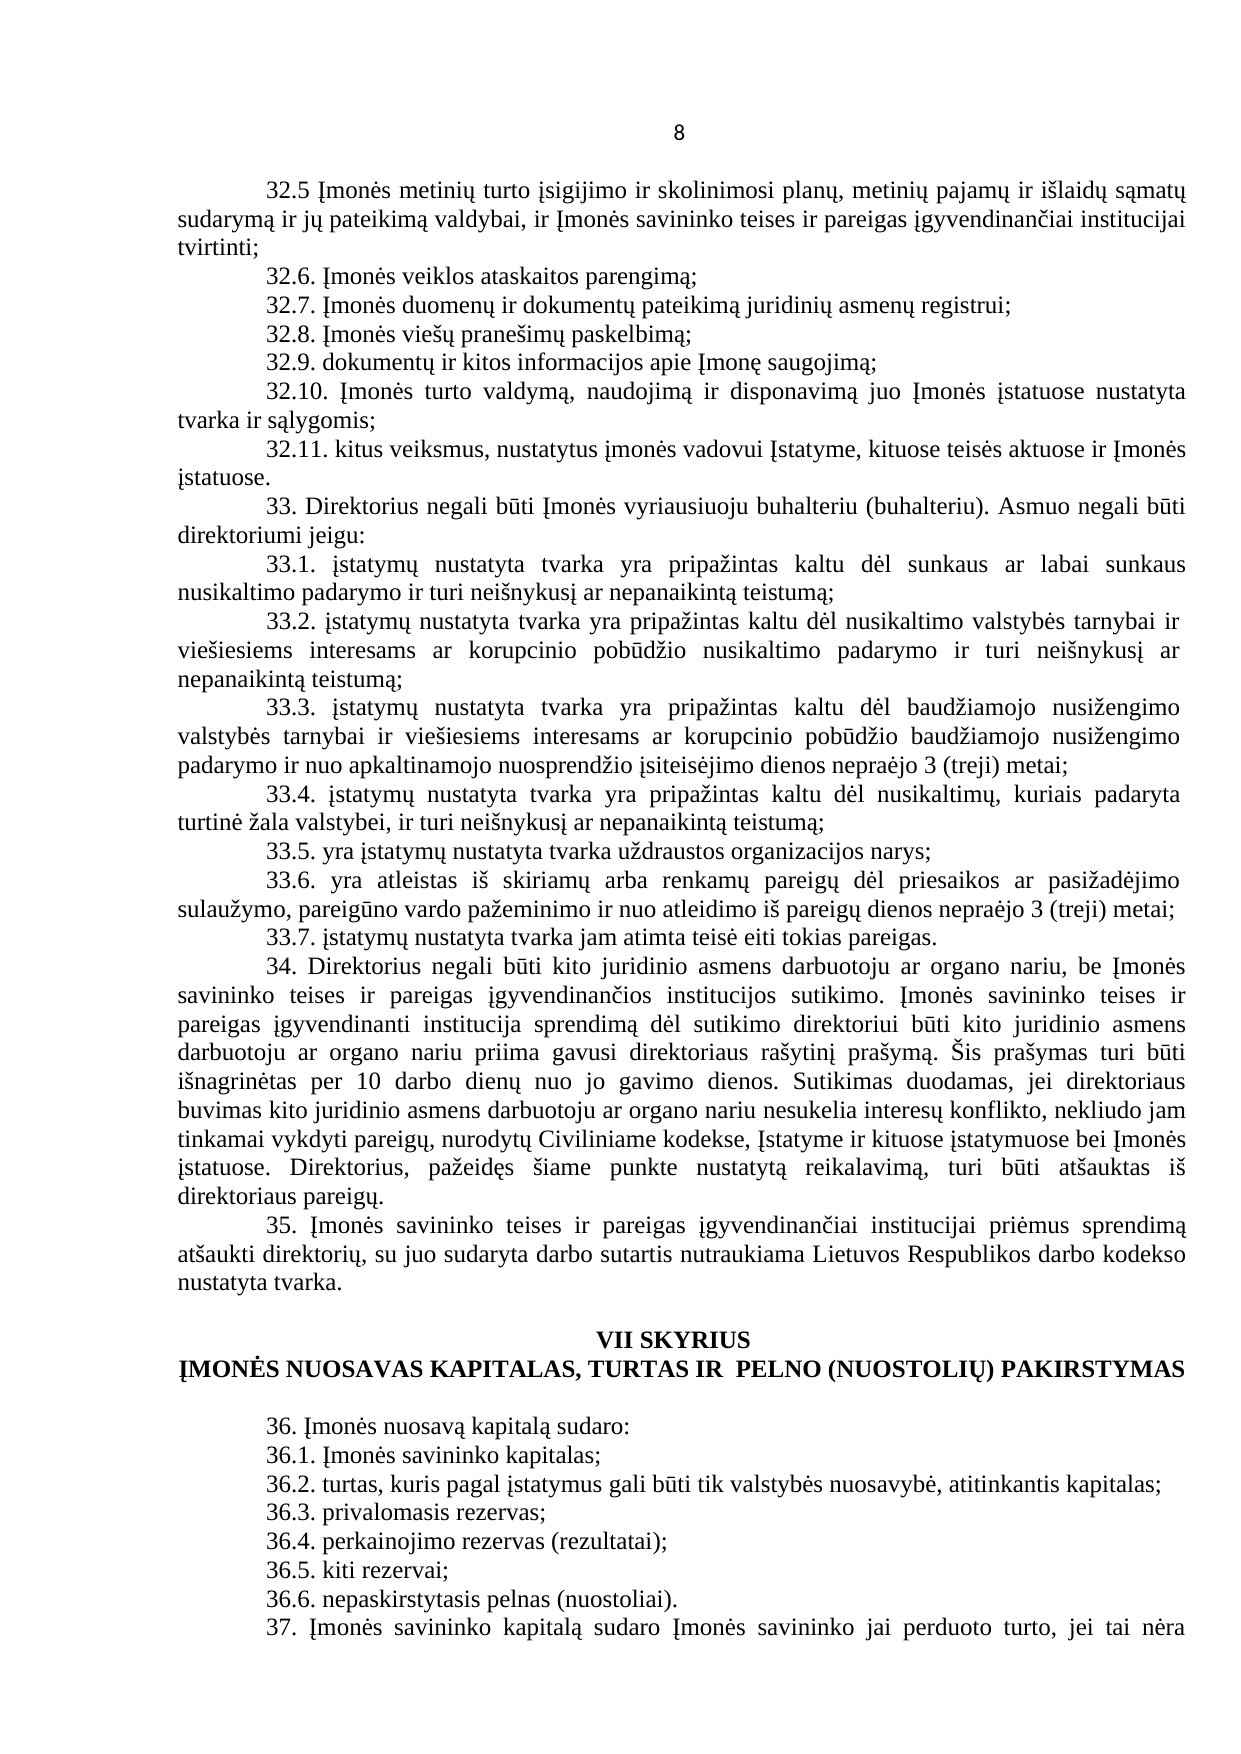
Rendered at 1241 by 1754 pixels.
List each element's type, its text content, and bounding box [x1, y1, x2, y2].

text 33.6. yra atleistas iš skiriamų arba renkamų pareigų dėl priesaikos ar pasižadėjimo sulaužymo, pareigūno vardo pažeminimo ir nuo atleidimo iš pareigų dienos nepraėjo 3 (treji) metai; [177, 865, 1181, 922]
text ĮMONĖS NUOSAVAS KAPITALAS, TURTAS IR PELNO (NUOSTOLIŲ) PAKIRSTYMAS [177, 1354, 1187, 1382]
text 33.7. įstatymų nustatyta tvarka jam atimta teisė eiti tokias pareigas. [177, 922, 1181, 951]
text 36.3. privalomasis rezervas; [224, 1497, 1187, 1526]
text 36. Įmonės nuosavą kapitalą sudaro: [224, 1411, 1187, 1440]
text 32.8. Įmonės viešų pranešimų paskelbimą; [266, 319, 1187, 347]
text 33. Direktorius negali būti Įmonės vyriausiuoju buhalteriu (buhalteriu). Asmuo negali būti direktoriumi jeigu: [177, 491, 1187, 549]
text 33.3. įstatymų nustatyta tvarka yra pripažintas kaltu dėl baudžiamojo nusižengimo valstybės tarnybai ir viešiesiems interesams ar korupcinio pobūdžio baudžiamojo nusižengimo padarymo ir nuo apkaltinamojo nuosprendžio įsiteisėjimo dienos nepraėjo 3 (treji) metai; [177, 692, 1181, 779]
text 37. Įmonės savininko kapitalą sudaro Įmonės savininko jai perduoto turto, jei tai nėra [224, 1612, 1187, 1641]
text 35. Įmonės savininko teises ir pareigas įgyvendinančiai institucijai priėmus sprendimą atšaukti direktorių, su juo sudaryta darbo sutartis nutraukiama Lietuvos Respublikos darbo kodekso nustatyta tvarka. [177, 1210, 1187, 1296]
text VII SKYRIUS [177, 1325, 1169, 1354]
text 34. Direktorius negali būti kito juridinio asmens darbuotoju ar organo nariu, be Įmonės savininko teises ir pareigas įgyvendinančios institucijos sutikimo. Įmonės savininko teises ir pareigas įgyvendinanti institucija sprendimą dėl sutikimo direktoriui būti kito juridinio asmens darbuotoju ar organo nariu priima gavusi direktoriaus rašytinį prašymą. Šis prašymas turi būti išnagrinėtas per 10 darbo dienų nuo jo gavimo dienos. Sutikimas duodamas, jei direktoriaus buvimas kito juridinio asmens darbuotoju ar organo nariu nesukelia interesų konflikto, nekliudo jam tinkamai vykdyti pareigų, nurodytų Civiliniame kodekse, Įstatyme ir kituose įstatymuose bei Įmonės įstatuose. Direktorius, pažeidęs šiame punkte nustatytą reikalavimą, turi būti atšauktas iš direktoriaus pareigų. [177, 951, 1187, 1210]
text 33.2. įstatymų nustatyta tvarka yra pripažintas kaltu dėl nusikaltimo valstybės tarnybai ir viešiesiems interesams ar korupcinio pobūdžio nusikaltimo padarymo ir turi neišnykusį ar nepanaikintą teistumą; [177, 606, 1181, 692]
text 32.7. Įmonės duomenų ir dokumentų pateikimą juridinių asmenų registrui; [266, 290, 1187, 319]
text 32.11. kitus veiksmus, nustatytus įmonės vadovui Įstatyme, kituose teisės aktuose ir Įmonės įstatuose. [177, 434, 1187, 491]
text 36.1. Įmonės savininko kapitalas; [224, 1440, 1187, 1469]
text 36.2. turtas, kuris pagal įstatymus gali būti tik valstybės nuosavybė, atitinkantis kapitalas; [224, 1469, 1187, 1497]
text 36.6. nepaskirstytasis pelnas (nuostoliai). [224, 1584, 1187, 1612]
text 33.5. yra įstatymų nustatyta tvarka uždraustos organizacijos narys; [177, 836, 1181, 865]
text 32.5 Įmonės metinių turto įsigijimo ir skolinimosi planų, metinių pajamų ir išlaidų sąmatų sudarymą ir jų pateikimą valdybai, ir Įmonės savininko teises ir pareigas įgyvendinančiai institucijai tvirtinti; [177, 175, 1187, 261]
text 36.5. kiti rezervai; [224, 1555, 1187, 1584]
text 36.4. perkainojimo rezervas (rezultatai); [224, 1526, 1187, 1555]
text 32.6. Įmonės veiklos ataskaitos parengimą; [266, 261, 1187, 290]
text 32.10. Įmonės turto valdymą, naudojimą ir disponavimą juo Įmonės įstatuose nustatyta tvarka ir sąlygomis; [177, 376, 1187, 434]
text 33.1. įstatymų nustatyta tvarka yra pripažintas kaltu dėl sunkaus ar labai sunkaus nusikaltimo padarymo ir turi neišnykusį ar nepanaikintą teistumą; [177, 549, 1187, 606]
text 33.4. įstatymų nustatyta tvarka yra pripažintas kaltu dėl nusikaltimų, kuriais padaryta turtinė žala valstybei, ir turi neišnykusį ar nepanaikintą teistumą; [177, 779, 1181, 836]
text 32.9. dokumentų ir kitos informacijos apie Įmonę saugojimą; [266, 347, 1187, 376]
